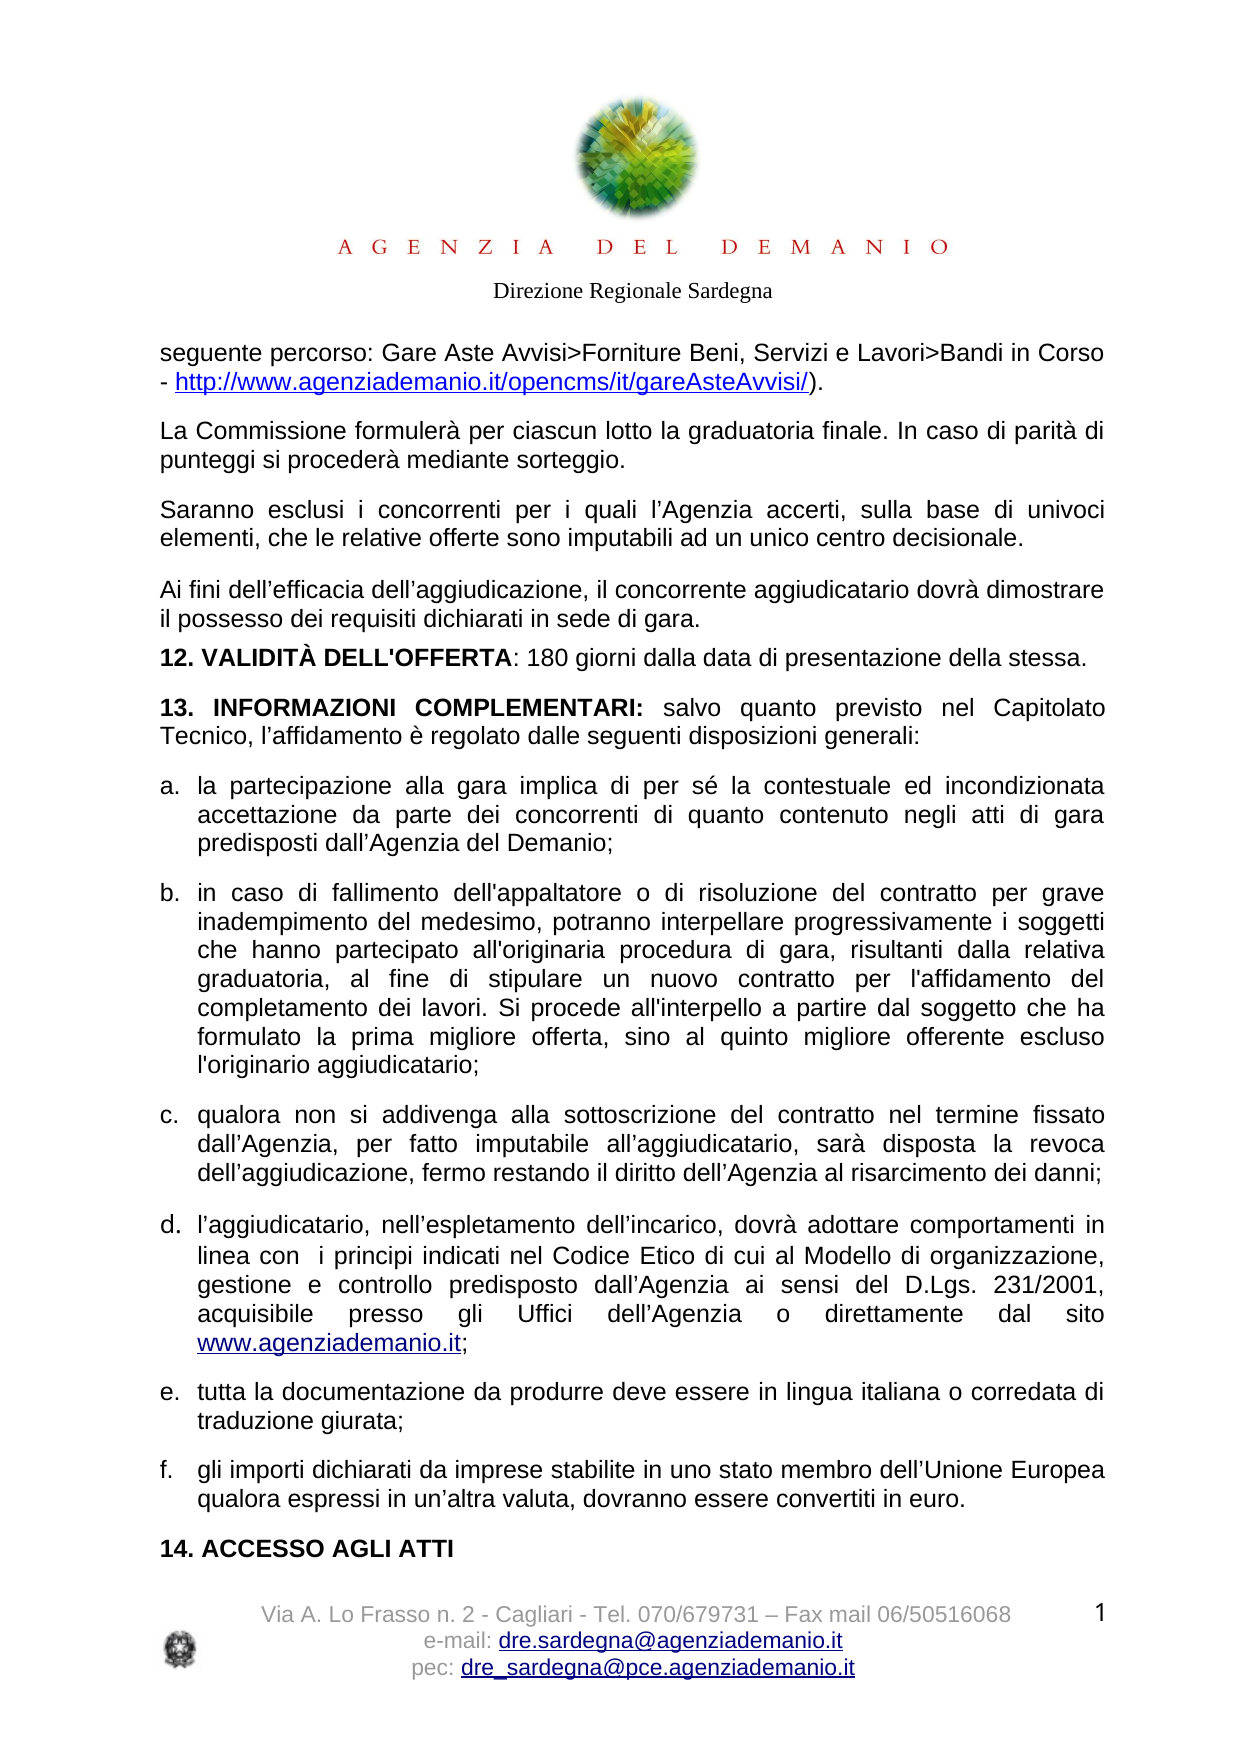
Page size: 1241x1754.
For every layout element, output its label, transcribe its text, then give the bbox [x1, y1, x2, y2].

text La Commissione formulerà per ciascun lotto la graduatoria finale. In caso di parità di punteggi si procederà mediante sorteggio. [159, 416, 1106, 474]
text Ai fini dell’efficacia dell’aggiudicazione, il concorrente aggiudicatario dovrà dimostrare il possesso dei requisiti dichiarati in sede di gara. [159, 575, 1106, 633]
list l’aggiudicatario, nell’espletamento dell’incarico, dovrà adottare comportamenti in linea con i principi indicati nel Codice Etico di cui al Modello di organizzazione, gestione e controllo predisposto dall’Agenzia ai sensi del D.Lgs. 231/2001, acquisibile presso gli Uffici dell’Agenzia o direttamente dal sito www.agenziademanio.it; [159, 1207, 1106, 1356]
text 14. ACCESSO AGLI ATTI [159, 1534, 1106, 1562]
text 13. INFORMAZIONI COMPLEMENTARI: salvo quanto previsto nel Capitolato Tecnico, l’affidamento è regolato dalle seguenti disposizioni generali: [159, 693, 1106, 750]
text Saranno esclusi i concorrenti per i quali l’Agenzia accerti, sulla base di univoci elementi, che le relative offerte sono imputabili ad un unico centro decisionale. [159, 495, 1106, 552]
list gli importi dichiarati da imprese stabilite in uno stato membro dell’Unione Europea qualora espressi in un’altra valuta, dovranno essere convertiti in euro. [159, 1455, 1106, 1513]
list tutta la documentazione da produrre deve essere in lingua italiana o corredata di traduzione giurata; [159, 1377, 1106, 1434]
text 12. VALIDITÀ DELL'OFFERTA: 180 giorni dalla data di presentazione della stessa. [159, 643, 1106, 672]
list la partecipazione alla gara implica di per sé la contestuale ed incondizionata accettazione da parte dei concorrenti di quanto contenuto negli atti di gara predisposti dall’Agenzia del Demanio; [159, 771, 1106, 857]
text seguente percorso: Gare Aste Avvisi>Forniture Beni, Servizi e Lavori>Bandi in Corso - http://www.agenziademanio.it/opencms/it/gareAsteAvvisi/). [159, 338, 1106, 396]
list qualora non si addivenga alla sottoscrizione del contratto nel termine fissato dall’Agenzia, per fatto imputabile all’aggiudicatario, sarà disposta la revoca dell’aggiudicazione, fermo restando il diritto dell’Agenzia al risarcimento dei danni; [159, 1100, 1106, 1186]
list in caso di fallimento dell'appaltatore o di risoluzione del contratto per grave inadempimento del medesimo, potranno interpellare progressivamente i soggetti che hanno partecipato all'originaria procedura di gara, risultanti dalla relativa graduatoria, al fine di stipulare un nuovo contratto per l'affidamento del completamento dei lavori. Si procede all'interpello a partire dal soggetto che ha formulato la prima migliore offerta, sino al quinto migliore offerente escluso l'originario aggiudicatario; [159, 878, 1106, 1079]
